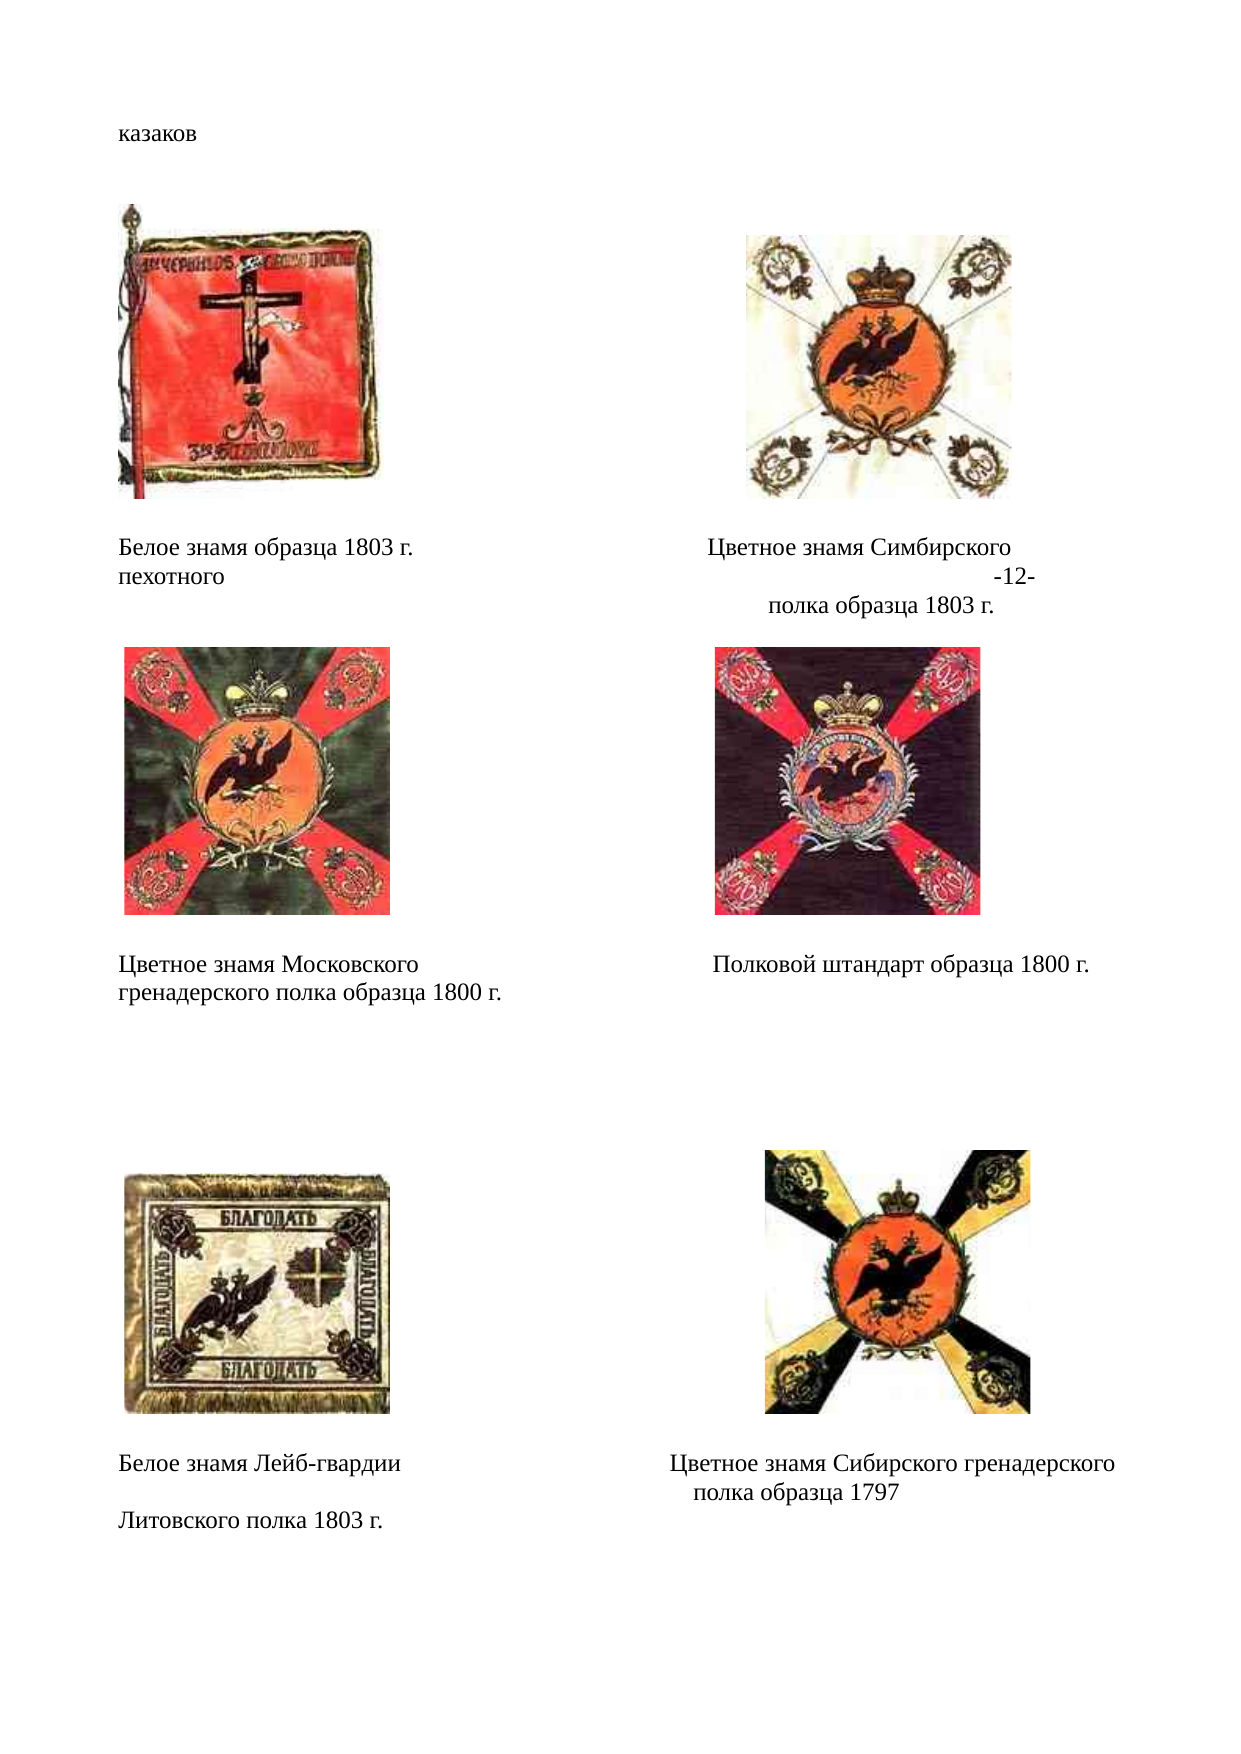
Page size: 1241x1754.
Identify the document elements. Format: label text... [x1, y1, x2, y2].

text Белое знамя образца 1803 г. Цветное знамя Симбирского пехотного -12- [118, 532, 1122, 590]
text Литовского полка 1803 г. [118, 1506, 1122, 1534]
text полка образца 1797 [118, 1477, 1122, 1506]
picture [746, 235, 1012, 499]
text гренадерского полка образца 1800 г. [118, 977, 1122, 1006]
picture [764, 1150, 1031, 1414]
picture [124, 647, 390, 915]
picture [124, 1173, 390, 1414]
picture [714, 647, 981, 915]
text полка образца 1803 г. [118, 590, 1122, 618]
text Цветное знамя Московского Полковой штандарт образца 1800 г. [118, 949, 1122, 977]
picture [118, 204, 384, 499]
text Белое знамя Лейб-гвардии Цветное знамя Сибирского гренадерского [118, 1448, 1122, 1477]
text казаков [118, 118, 1122, 147]
